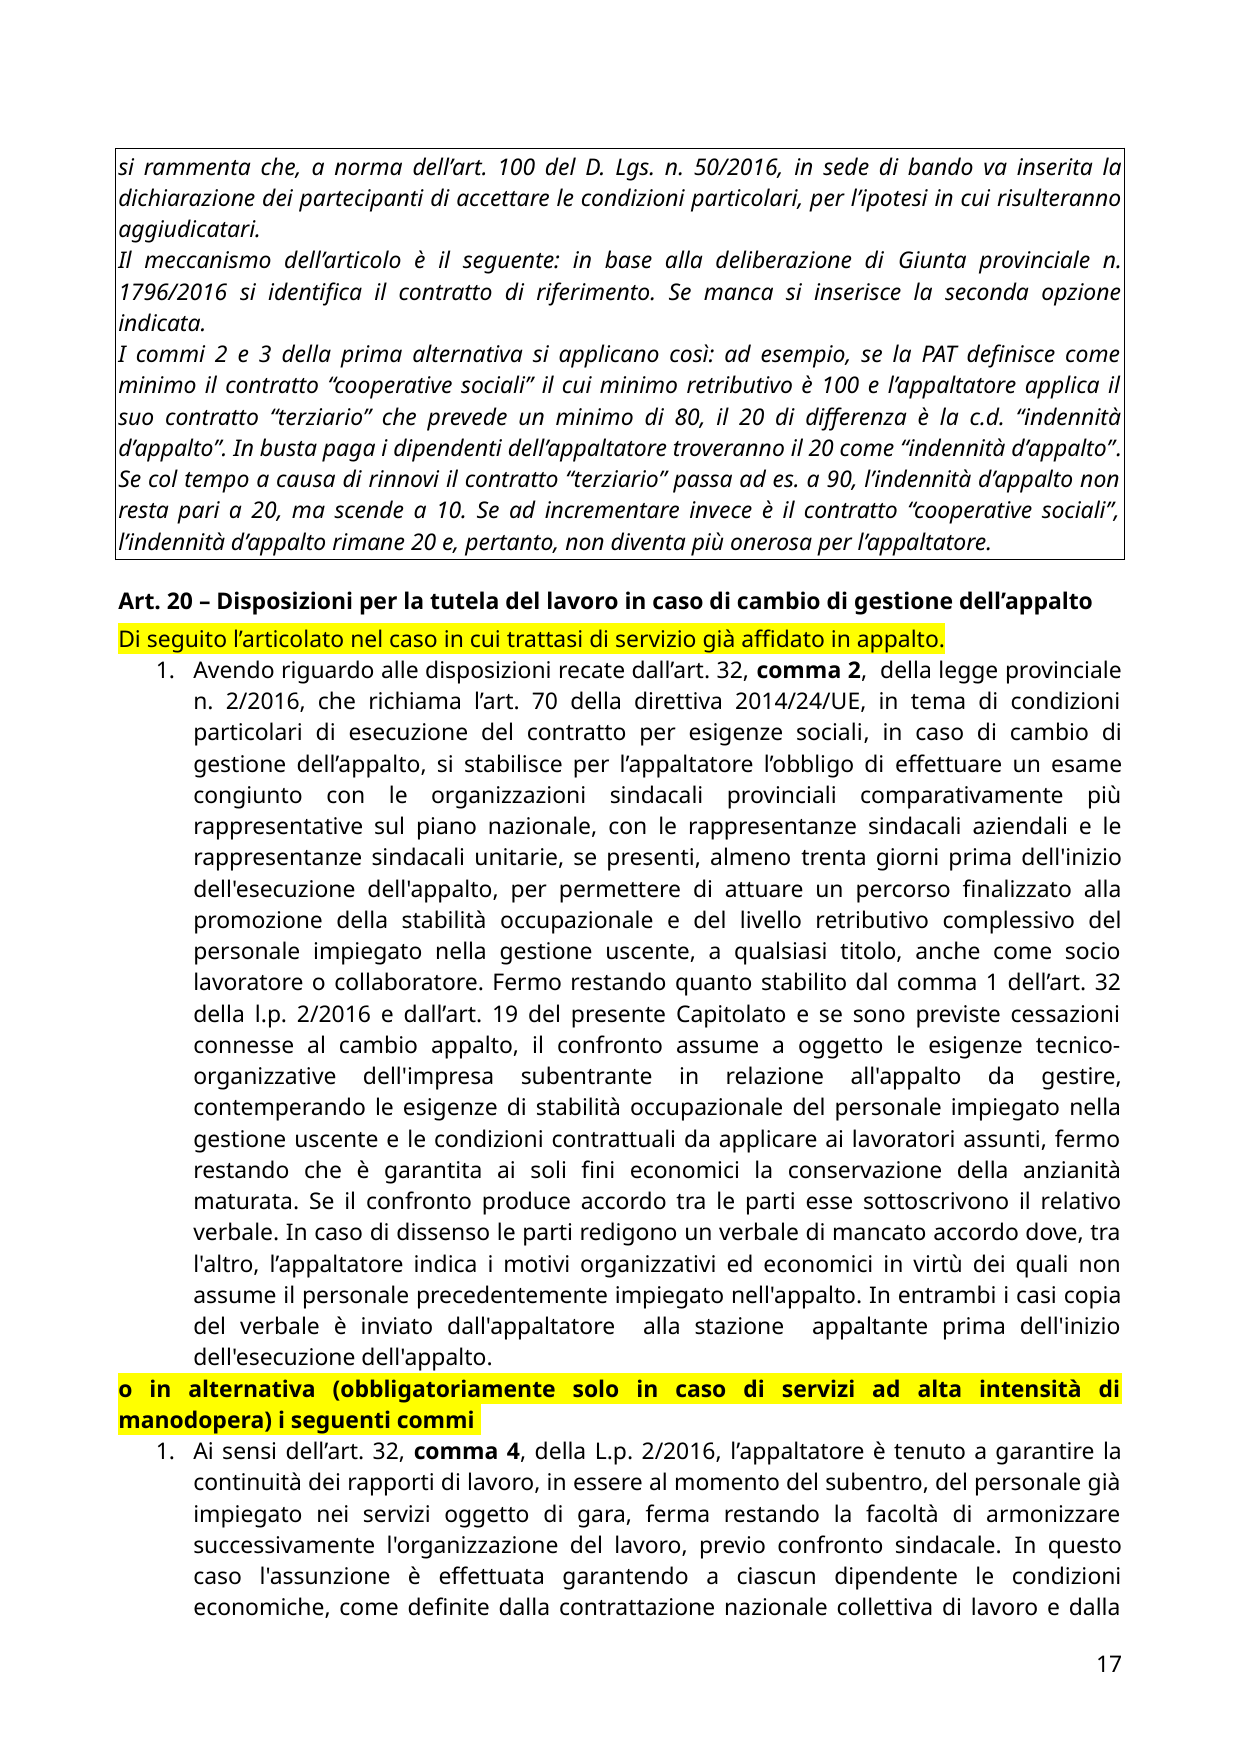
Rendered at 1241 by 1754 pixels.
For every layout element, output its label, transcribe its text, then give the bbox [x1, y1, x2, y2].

text I commi 2 e 3 della prima alternativa si applicano così: ad esempio, se la PAT definisce come minimo il contratto “cooperative sociali” il cui minimo retributivo è 100 e l’appaltatore applica il suo contratto “terziario” che prevede un minimo di 80, il 20 di differenza è la c.d. “indennità d’appalto”. In busta paga i dipendenti dell’appaltatore troveranno il 20 come “indennità d’appalto”. Se col tempo a causa di rinnovi il contratto “terziario” passa ad es. a 90, l’indennità d’appalto non resta pari a 20, ma scende a 10. Se ad incrementare invece è il contratto “cooperative sociali”, l’indennità d’appalto rimane 20 e, pertanto, non diventa più onerosa per l’appaltatore. [116, 335, 1124, 559]
list o in alternativa (obbligatoriamente solo in caso di servizi ad alta intensità di manodopera) i seguenti commi [118, 1373, 1122, 1435]
subtitle Art. 20 – Disposizioni per la tutela del lavoro in caso di cambio di gestione dell’appalto [118, 585, 1122, 616]
text si rammenta che, a norma dell’art. 100 del D. Lgs. n. 50/2016, in sede di bando va inserita la dichiarazione dei partecipanti di accettare le condizioni particolari, per l’ipotesi in cui risulteranno aggiudicatari. [116, 149, 1124, 244]
list Di seguito l’articolato nel caso in cui trattasi di servizio già affidato in appalto. [118, 623, 1122, 654]
list Ai sensi dell’art. 32, comma 4, della L.p. 2/2016, l’appaltatore è tenuto a garantire la continuità dei rapporti di lavoro, in essere al momento del subentro, del personale già impiegato nei servizi oggetto di gara, ferma restando la facoltà di armonizzare successivamente l'organizzazione del lavoro, previo confronto sindacale. In questo caso l'assunzione è effettuata garantendo a ciascun dipendente le condizioni economiche, come definite dalla contrattazione nazionale collettiva di lavoro e dalla [156, 1435, 1122, 1623]
text Il meccanismo dell’articolo è il seguente: in base alla deliberazione di Giunta provinciale n. 1796/2016 si identifica il contratto di riferimento. Se manca si inserisce la seconda opzione indicata. [118, 244, 1122, 335]
